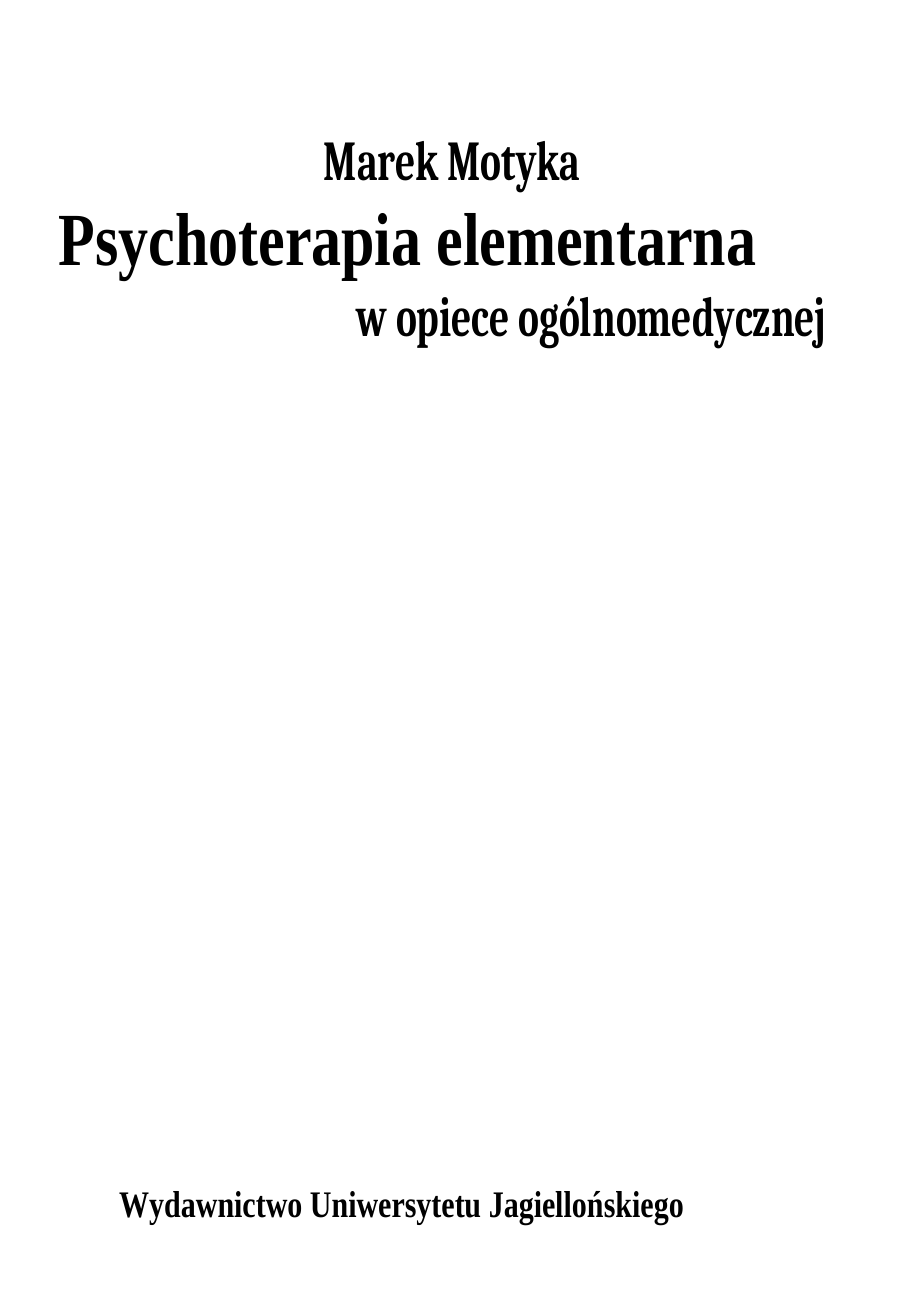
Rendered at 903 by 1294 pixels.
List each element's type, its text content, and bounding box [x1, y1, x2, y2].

subtitle Psychoterapia elementarna [58, 195, 846, 281]
text Wydawnictwo Uniwersytetu Jagiellońskiego [58, 1182, 846, 1225]
text Marek Motyka [58, 130, 846, 195]
text w opiece ogólnomedycznej [58, 285, 827, 350]
